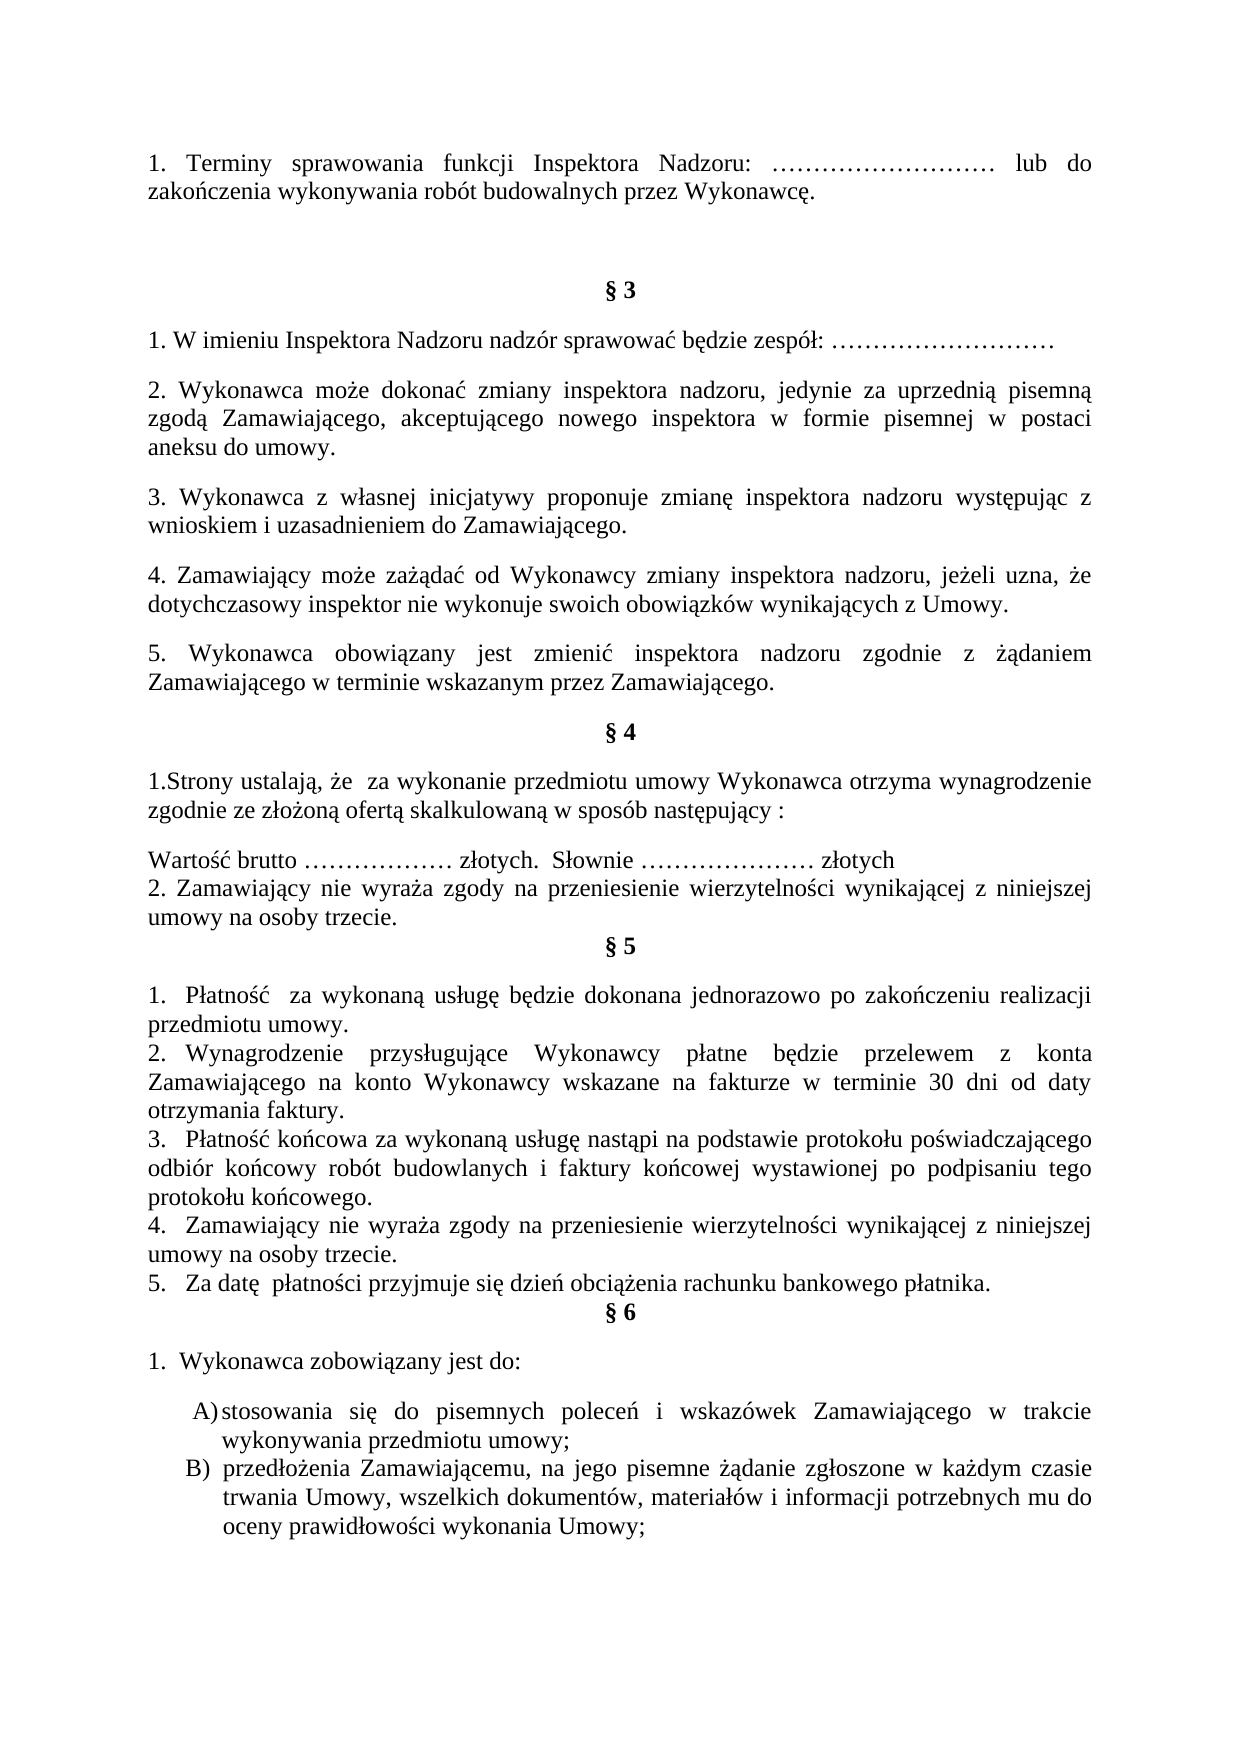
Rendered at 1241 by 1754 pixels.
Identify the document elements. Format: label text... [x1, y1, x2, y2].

list przedłożenia Zamawiającemu, na jego pisemne żądanie zgłoszone w każdym czasie trwania Umowy, wszelkich dokumentów, materiałów i informacji potrzebnych mu do oceny prawidłowości wykonania Umowy; [185, 1453, 1093, 1540]
text 3. Wykonawca z własnej inicjatywy proponuje zmianę inspektora nadzoru występując z wnioskiem i uzasadnieniem do Zamawiającego. [148, 482, 1093, 539]
text Wartość brutto ……………… złotych. Słownie ………………… złotych [148, 845, 1093, 873]
list Płatność za wykonaną usługę będzie dokonana jednorazowo po zakończeniu realizacji przedmiotu umowy. [148, 981, 1093, 1038]
text 1.Strony ustalają, że za wykonanie przedmiotu umowy Wykonawca otrzyma wynagrodzenie zgodnie ze złożoną ofertą skalkulowaną w sposób następujący : [148, 766, 1093, 824]
text 1. Wykonawca zobowiązany jest do: [148, 1346, 1093, 1375]
text 5. Wykonawca obowiązany jest zmienić inspektora nadzoru zgodnie z żądaniem Zamawiającego w terminie wskazanym przez Zamawiającego. [148, 638, 1093, 696]
list Zamawiający nie wyraża zgody na przeniesienie wierzytelności wynikającej z niniejszej umowy na osoby trzecie. [148, 1211, 1093, 1268]
text § 3 [148, 276, 1093, 304]
text 4. Zamawiający może zażądać od Wykonawcy zmiany inspektora nadzoru, jeżeli uzna, że dotychczasowy inspektor nie wykonuje swoich obowiązków wynikających z Umowy. [148, 560, 1093, 618]
list Za datę płatności przyjmuje się dzień obciążenia rachunku bankowego płatnika. [148, 1268, 1093, 1297]
list Wynagrodzenie przysługujące Wykonawcy płatne będzie przelewem z konta Zamawiającego na konto Wykonawcy wskazane na fakturze w terminie 30 dni od daty otrzymania faktury. [148, 1038, 1093, 1124]
text 1. Terminy sprawowania funkcji Inspektora Nadzoru: ……………………… lub do zakończenia wykonywania robót budowalnych przez Wykonawcę. [148, 148, 1093, 205]
list stosowania się do pisemnych poleceń i wskazówek Zamawiającego w trakcie wykonywania przedmiotu umowy; [192, 1396, 1093, 1453]
text 2. Wykonawca może dokonać zmiany inspektora nadzoru, jedynie za uprzednią pisemną zgodą Zamawiającego, akceptującego nowego inspektora w formie pisemnej w postaci aneksu do umowy. [148, 375, 1093, 461]
text 1. W imieniu Inspektora Nadzoru nadzór sprawować będzie zespół: ……………………… [148, 325, 1093, 354]
text § 4 [148, 717, 1093, 746]
list Płatność końcowa za wykonaną usługę nastąpi na podstawie protokołu poświadczającego odbiór końcowy robót budowlanych i faktury końcowej wystawionej po podpisaniu tego protokołu końcowego. [148, 1124, 1093, 1211]
text § 6 [148, 1297, 1093, 1326]
text § 5 [148, 931, 1093, 960]
text 2. Zamawiający nie wyraża zgody na przeniesienie wierzytelności wynikającej z niniejszej umowy na osoby trzecie. [148, 873, 1093, 931]
